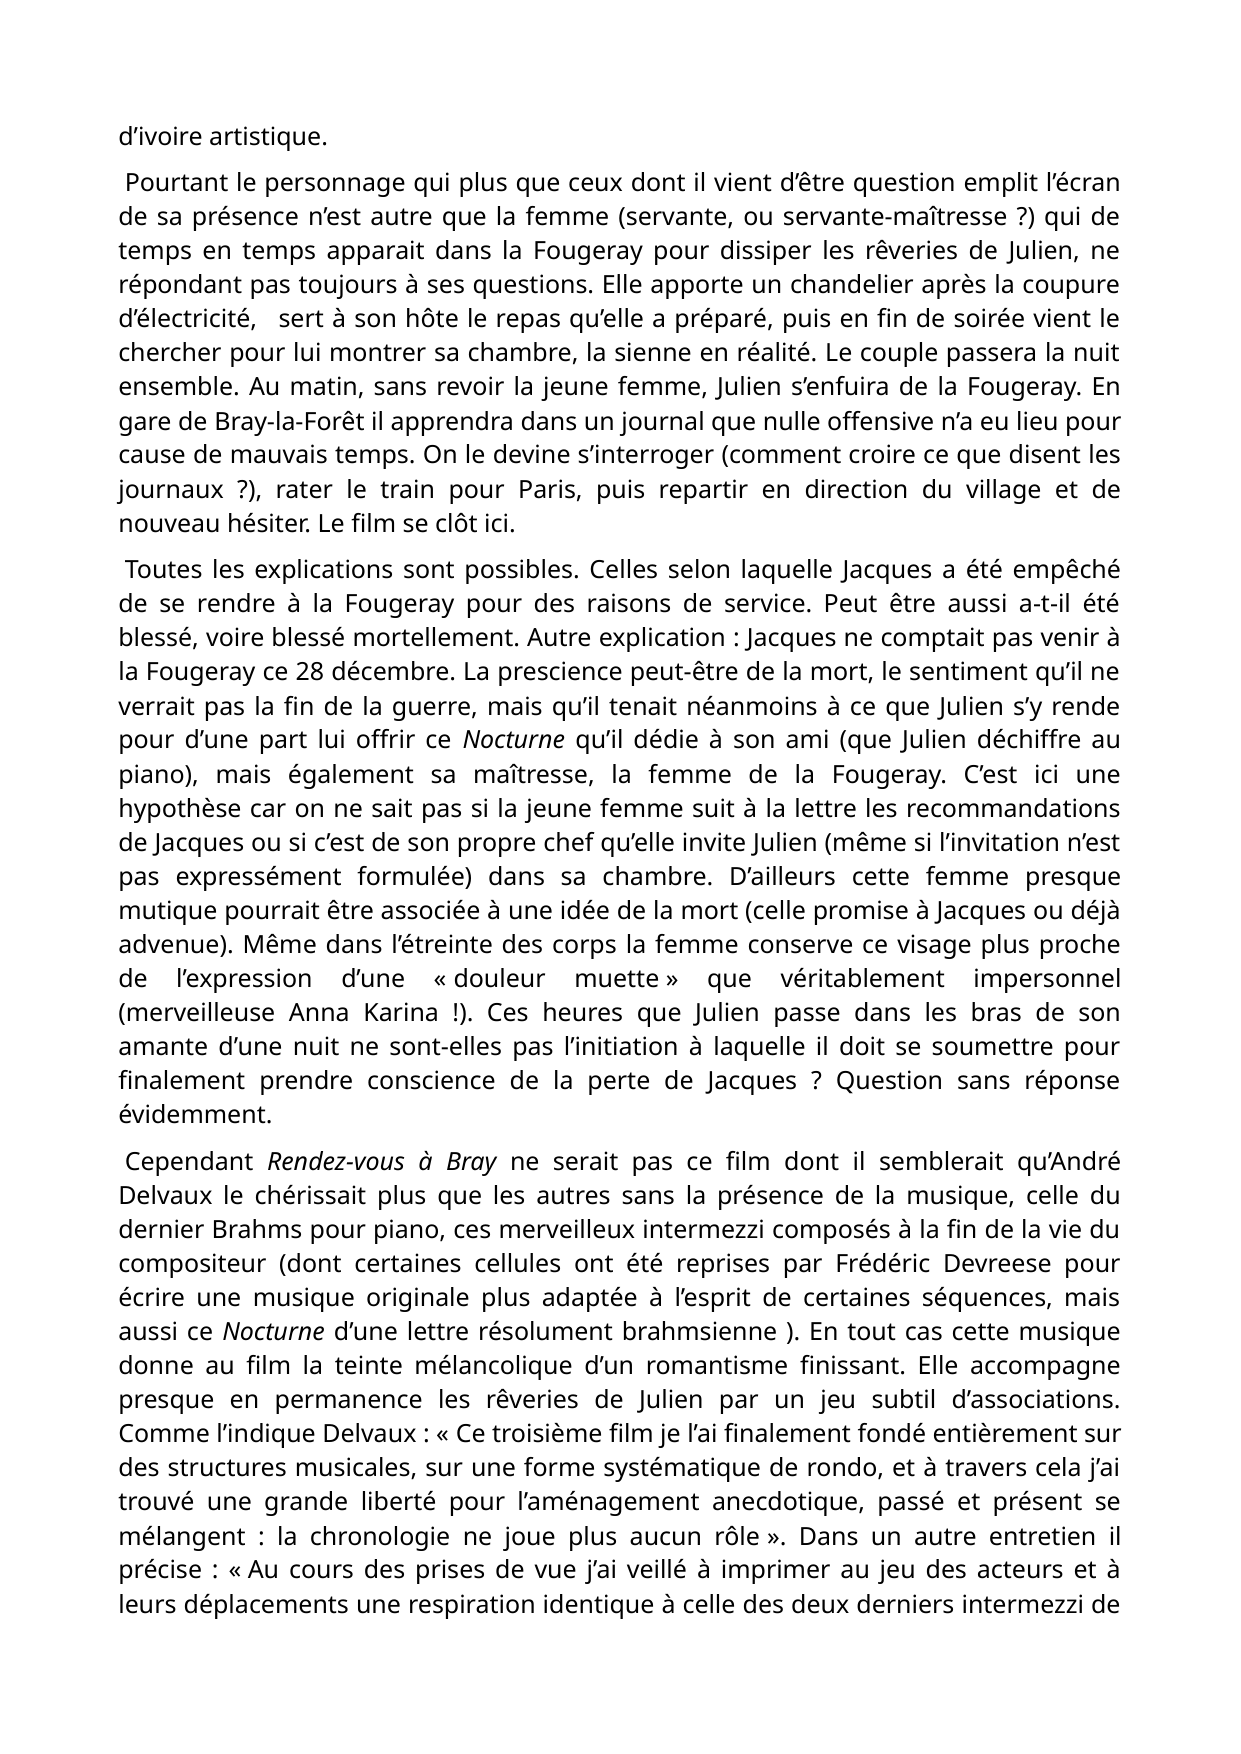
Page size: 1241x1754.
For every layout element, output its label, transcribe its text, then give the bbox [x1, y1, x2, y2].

text Pourtant le personnage qui plus que ceux dont il vient d’être question emplit l’écran de sa présence n’est autre que la femme (servante, ou servante-maîtresse ?) qui de temps en temps apparait dans la Fougeray pour dissiper les rêveries de Julien, ne répondant pas toujours à ses questions. Elle apporte un chandelier après la coupure d’électricité, sert à son hôte le repas qu’elle a préparé, puis en fin de soirée vient le chercher pour lui montrer sa chambre, la sienne en réalité. Le couple passera la nuit ensemble. Au matin, sans revoir la jeune femme, Julien s’enfuira de la Fougeray. En gare de Bray-la-Forêt il apprendra dans un journal que nulle offensive n’a eu lieu pour cause de mauvais temps. On le devine s’interroger (comment croire ce que disent les journaux ?), rater le train pour Paris, puis repartir en direction du village et de nouveau hésiter. Le film se clôt ici. [118, 165, 1122, 539]
text d’ivoire artistique. [118, 118, 1122, 152]
text Cependant Rendez-vous à Bray ne serait pas ce film dont il semblerait qu’André Delvaux le chérissait plus que les autres sans la présence de la musique, celle du dernier Brahms pour piano, ces merveilleux intermezzi composés à la fin de la vie du compositeur (dont certaines cellules ont été reprises par Frédéric Devreese pour écrire une musique originale plus adaptée à l’esprit de certaines séquences, mais aussi ce Nocturne d’une lettre résolument brahmsienne ). En tout cas cette musique donne au film la teinte mélancolique d’un romantisme finissant. Elle accompagne presque en permanence les rêveries de Julien par un jeu subtil d’associations. Comme l’indique Delvaux : « Ce troisième film je l’ai finalement fondé entièrement sur des structures musicales, sur une forme systématique de rondo, et à travers cela j’ai trouvé une grande liberté pour l’aménagement anecdotique, passé et présent se mélangent : la chronologie ne joue plus aucun rôle ». Dans un autre entretien il précise : « Au cours des prises de vue j’ai veillé à imprimer au jeu des acteurs et à leurs déplacements une respiration identique à celle des deux derniers intermezzi de [118, 1143, 1122, 1620]
text Toutes les explications sont possibles. Celles selon laquelle Jacques a été empêché de se rendre à la Fougeray pour des raisons de service. Peut être aussi a-t-il été blessé, voire blessé mortellement. Autre explication : Jacques ne comptait pas venir à la Fougeray ce 28 décembre. La prescience peut-être de la mort, le sentiment qu’il ne verrait pas la fin de la guerre, mais qu’il tenait néanmoins à ce que Julien s’y rende pour d’une part lui offrir ce Nocturne qu’il dédie à son ami (que Julien déchiffre au piano), mais également sa maîtresse, la femme de la Fougeray. C’est ici une hypothèse car on ne sait pas si la jeune femme suit à la lettre les recommandations de Jacques ou si c’est de son propre chef qu’elle invite Julien (même si l’invitation n’est pas expressément formulée) dans sa chambre. D’ailleurs cette femme presque mutique pourrait être associée à une idée de la mort (celle promise à Jacques ou déjà advenue). Même dans l’étreinte des corps la femme conserve ce visage plus proche de l’expression d’une « douleur muette » que véritablement impersonnel (merveilleuse Anna Karina !). Ces heures que Julien passe dans les bras de son amante d’une nuit ne sont-elles pas l’initiation à laquelle il doit se soumettre pour finalement prendre conscience de la perte de Jacques ? Question sans réponse évidemment. [118, 552, 1122, 1131]
